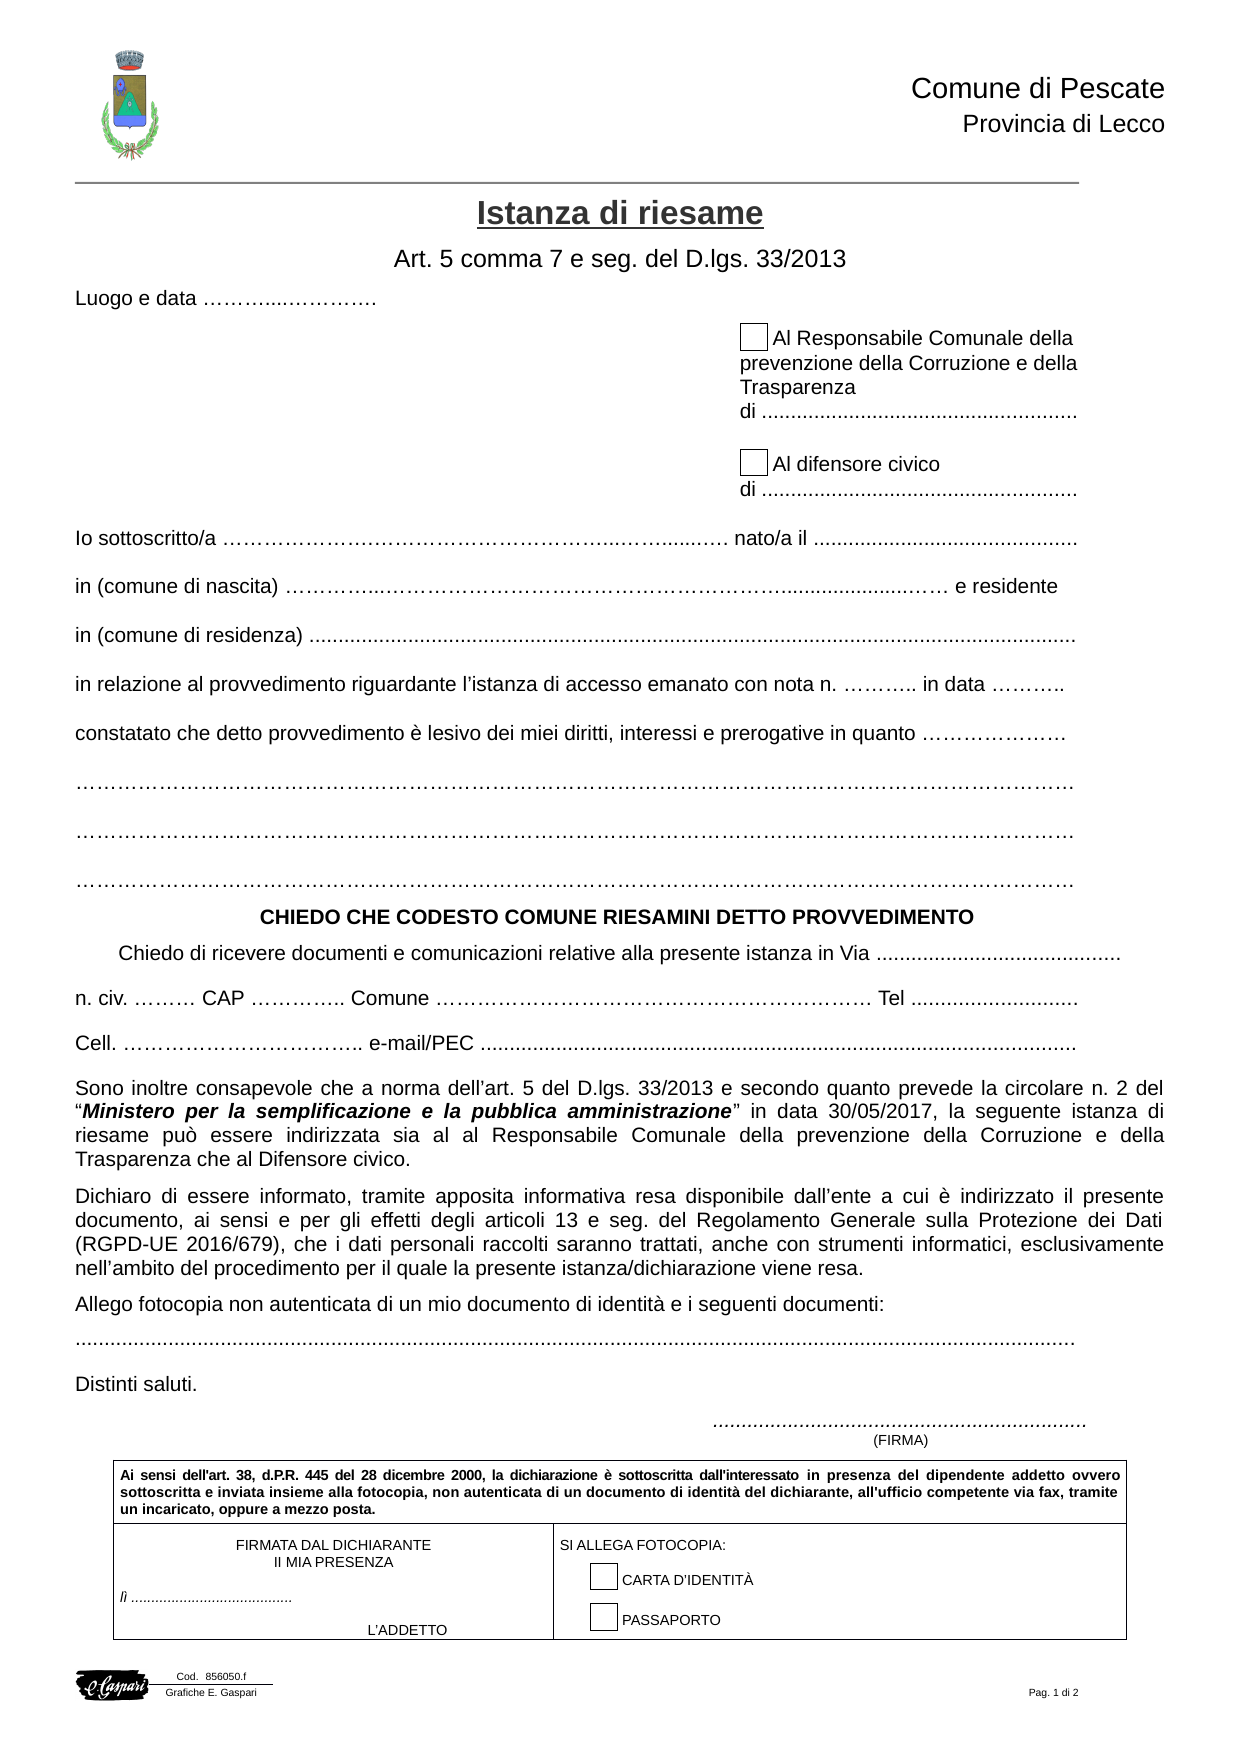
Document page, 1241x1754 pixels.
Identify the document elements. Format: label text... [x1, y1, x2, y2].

text Cell. …………………………….. e-mail/PEC [75, 1031, 1165, 1054]
text in (comune di residenza) [75, 623, 1165, 647]
text Al difensore civico [739, 448, 1165, 476]
subtitle Istanza di riesame [75, 193, 1165, 232]
text Dichiaro di essere informato, tramite apposita informativa resa disponibile dall’ente a cui è indirizzato il presente documento, ai sensi e per gli effetti degli articoli 13 e seg. del Regolamento Generale sulla Protezione dei Dati (RGPD-UE 2016/679), che i dati personali raccolti saranno trattati, anche con strumenti informatici, esclusivamente nell’ambito del procedimento per il quale la presente istanza/dichiarazione viene resa. [75, 1184, 1165, 1279]
table_cell FIRMATA DAL DICHIARANTE II MIA PRESENZA lì ........................................ L’ADDETTO [114, 1524, 553, 1639]
text Allego fotocopia non autenticata di un mio documento di identità e i seguenti documenti: [75, 1292, 1165, 1316]
text n. civ. ……… CAP ………….. Comune ……………………………………………………… Tel [75, 986, 1165, 1010]
text Luogo e data ………....…………. [75, 286, 1165, 309]
text (FIRMA) [636, 1432, 1165, 1449]
text in relazione al provvedimento riguardante l’istanza di accesso emanato con nota n. ……….. in data ……….. [75, 672, 1165, 696]
text CHIEDO CHE CODESTO COMUNE RIESAMINI DETTO PROVVEDIMENTO [75, 904, 1165, 928]
text ................................................................. [636, 1408, 1165, 1432]
text constatato che detto provvedimento è lesivo dei miei diritti, interessi e prerogative in quanto ………………… [75, 721, 1165, 745]
text di [739, 476, 1165, 500]
text Provincia di Lecco [181, 109, 1165, 138]
text Al Responsabile Comunale della prevenzione della Corruzione e della Trasparenza [739, 322, 1165, 399]
text Distinti saluti. [75, 1372, 1165, 1396]
text ……………………………………………………………………………………………………………………………… [75, 819, 1165, 843]
text ……………………………………………………………………………………………………………………………… [75, 868, 1165, 892]
table_cell SI ALLEGA FOTOCOPIA: CARTA D’IDENTITÀ PASSAPORTO [554, 1524, 1126, 1639]
picture [79, 40, 181, 172]
text in (comune di nascita) …………...…………………………………………………......................…… e residente [75, 574, 1165, 598]
text Art. 5 comma 7 e seg. del D.lgs. 33/2013 [75, 244, 1165, 273]
text Chiedo di ricevere documenti e comunicazioni relative alla presente istanza in Via [75, 941, 1165, 965]
text ……………………………………………………………………………………………………………………………… [75, 770, 1165, 794]
text Sono inoltre consapevole che a norma dell’art. 5 del D.lgs. 33/2013 e secondo quanto prevede la circolare n. 2 del “Ministero per la semplificazione e la pubblica amministrazione” in data 30/05/2017, la seguente istanza di riesame può essere indirizzata sia al al Responsabile Comunale della prevenzione della Corruzione e della Trasparenza che al Difensore civico. [75, 1075, 1165, 1171]
text Comune di Pescate [181, 71, 1165, 104]
table_header Ai sensi dell'art. 38, d.P.R. 445 del 28 dicembre 2000, la dichiarazione è sottoscritta dall'interessato in presenza del dipendente addetto ovvero sottoscritta e inviata insieme alla fotocopia, non autenticata di un documento di identità del dichiarante, all'ufficio competente via fax, tramite un incaricato, oppure a mezzo posta. [114, 1461, 1126, 1523]
picture [75, 1669, 149, 1701]
text Io sottoscritto/a ………………….……………………………...…….......…. nato/a il [75, 525, 1165, 549]
text di [739, 399, 1165, 423]
